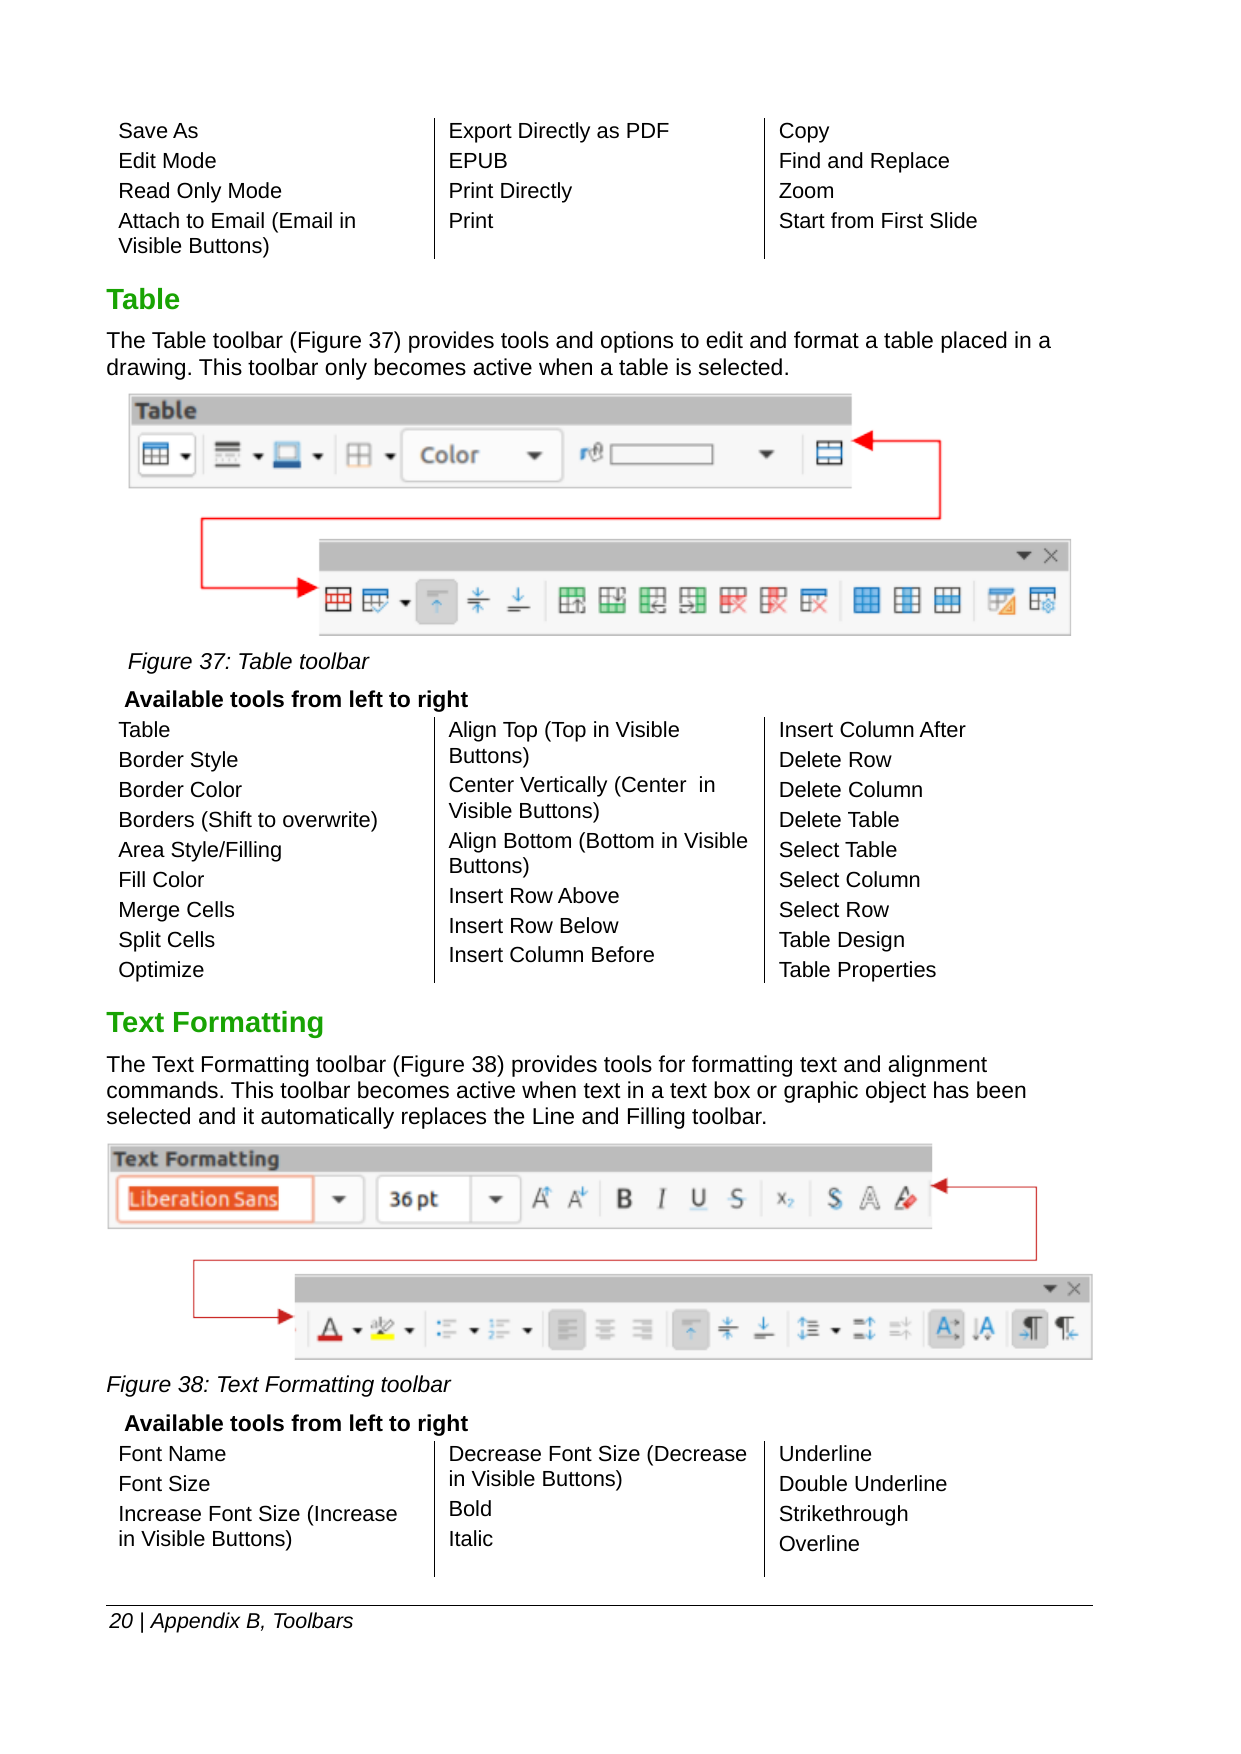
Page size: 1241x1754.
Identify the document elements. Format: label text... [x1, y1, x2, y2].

text Read Only Mode [118, 178, 420, 203]
list The Table toolbar (Figure 37) provides tools and options to edit and format a table placed in a drawing. This toolbar only becomes active when a table is selected. [106, 327, 1093, 380]
text Save As [118, 118, 420, 143]
text Double Underline [778, 1471, 1081, 1496]
text Copy [778, 118, 1081, 143]
text Delete Row [778, 747, 1081, 772]
text Overline [778, 1530, 1081, 1556]
text Font Name [118, 1441, 420, 1466]
text Borders (Shift to overwrite) [118, 807, 420, 832]
text Border Style [118, 747, 420, 772]
text Insert Row Above [448, 883, 751, 908]
text Print [448, 208, 751, 233]
text Table Properties [778, 956, 1081, 982]
text Print Directly [448, 178, 751, 203]
picture [127, 392, 1072, 636]
text Available tools from left to right [124, 1410, 1093, 1436]
text Delete Column [778, 777, 1081, 802]
text Increase Font Size (Increase in Visible Buttons) [118, 1501, 420, 1551]
text Zoom [778, 178, 1081, 203]
subtitle Text Formatting [106, 1005, 1093, 1039]
text Align Bottom (Bottom in Visible Buttons) [448, 827, 751, 878]
text Insert Column After [778, 717, 1081, 742]
text Split Cells [118, 927, 420, 952]
text Export Directly as PDF [448, 118, 751, 143]
subtitle Table [106, 282, 1093, 315]
text Font Size [118, 1471, 420, 1496]
text Find and Replace [778, 148, 1081, 173]
text Align Top (Top in Visible Buttons) [448, 717, 751, 768]
text Table [118, 717, 420, 742]
text Start from First Slide [778, 208, 1081, 233]
text Table Design [778, 927, 1081, 952]
text EPUB [448, 148, 751, 173]
text Bold [448, 1496, 751, 1521]
text Delete Table [778, 807, 1081, 832]
text Edit Mode [118, 148, 420, 173]
text Select Row [778, 897, 1081, 922]
text Area Style/Filling [118, 837, 420, 862]
text Center Vertically (Center in Visible Buttons) [448, 772, 751, 823]
text Strikethrough [778, 1501, 1081, 1526]
text Insert Row Below [448, 912, 751, 938]
list The Text Formatting toolbar (Figure 38) provides tools for formatting text and alignment commands. This toolbar becomes active when text in a text box or graphic object has been selected and it automatically replaces the Line and Filling toolbar. [106, 1051, 1093, 1130]
text Insert Column Before [448, 942, 751, 968]
text Figure 38: Text Formatting toolbar [106, 1371, 1093, 1398]
text Attach to Email (Email in Visible Buttons) [118, 208, 420, 258]
text Fill Color [118, 867, 420, 892]
text Optimize [118, 956, 420, 982]
text Select Table [778, 837, 1081, 862]
text Underline [778, 1441, 1081, 1466]
text Border Color [118, 777, 420, 802]
picture [106, 1142, 1093, 1360]
text Select Column [778, 867, 1081, 892]
text Decrease Font Size (Decrease in Visible Buttons) [448, 1441, 751, 1491]
text Merge Cells [118, 897, 420, 922]
text Figure 37: Table toolbar [128, 648, 1071, 674]
text Italic [448, 1526, 751, 1551]
text Available tools from left to right [124, 686, 1093, 713]
